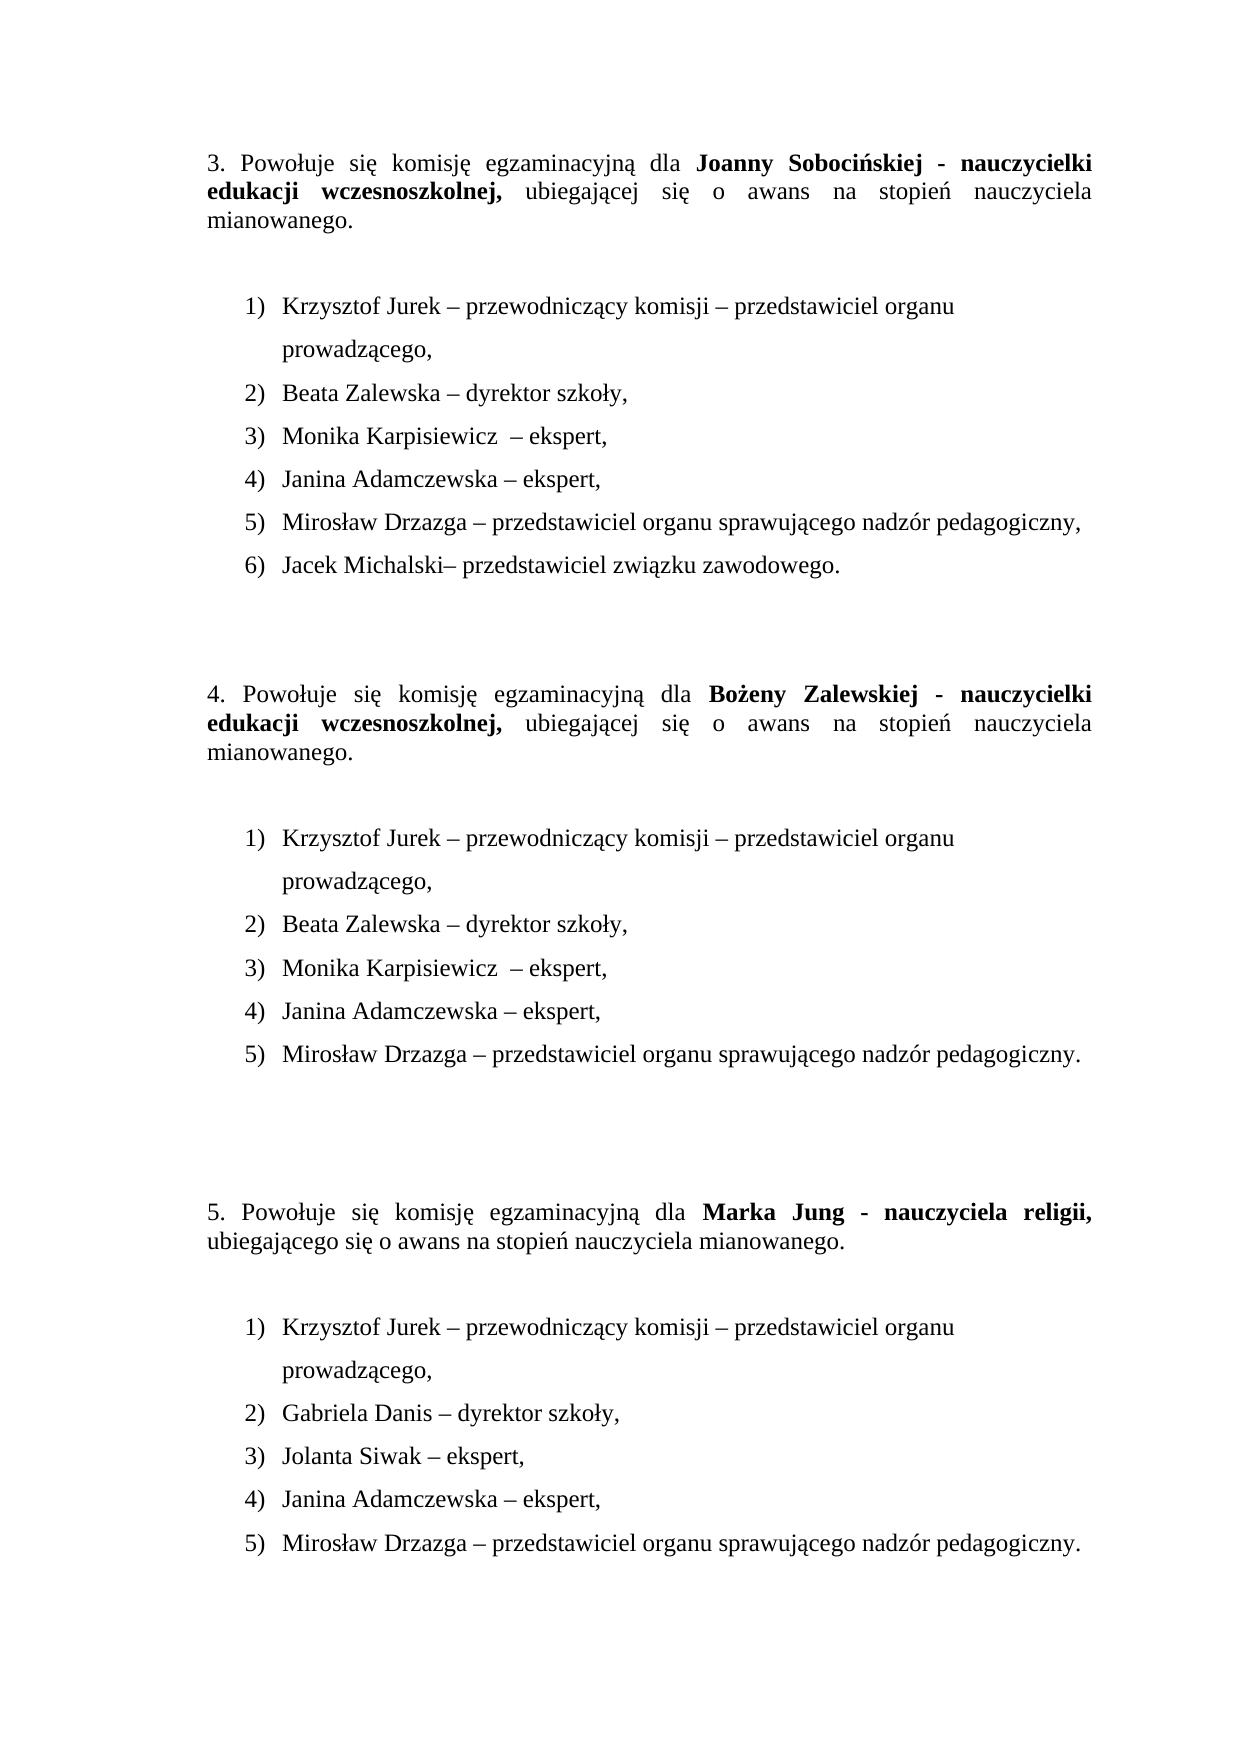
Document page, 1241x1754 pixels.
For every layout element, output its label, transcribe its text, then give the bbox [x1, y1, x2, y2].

list Mirosław Drzazga – przedstawiciel organu sprawującego nadzór pedagogiczny. [244, 1039, 1092, 1068]
list Janina Adamczewska – ekspert, [244, 996, 1092, 1024]
text 4. Powołuje się komisję egzaminacyjną dla Bożeny Zalewskiej - nauczycielki edukacji wczesnoszkolnej, ubiegającej się o awans na stopień nauczyciela mianowanego. [207, 679, 1092, 766]
list Beata Zalewska – dyrektor szkoły, [244, 909, 1092, 938]
list Beata Zalewska – dyrektor szkoły, [244, 378, 1092, 406]
list Monika Karpisiewicz – ekspert, [244, 421, 1092, 449]
list Janina Adamczewska – ekspert, [244, 1484, 1092, 1513]
list Jacek Michalski– przedstawiciel związku zawodowego. [244, 550, 1092, 579]
list Gabriela Danis – dyrektor szkoły, [244, 1398, 1092, 1427]
text 3. Powołuje się komisję egzaminacyjną dla Joanny Sobocińskiej - nauczycielki edukacji wczesnoszkolnej, ubiegającej się o awans na stopień nauczyciela mianowanego. [207, 148, 1092, 234]
list Krzysztof Jurek – przewodniczący komisji – przedstawiciel organu prowadzącego, [244, 291, 1092, 363]
list Monika Karpisiewicz – ekspert, [244, 953, 1092, 981]
list Janina Adamczewska – ekspert, [244, 464, 1092, 493]
list Jolanta Siwak – ekspert, [244, 1441, 1092, 1470]
text 5. Powołuje się komisję egzaminacyjną dla Marka Jung - nauczyciela religii, ubiegającego się o awans na stopień nauczyciela mianowanego. [207, 1197, 1092, 1254]
list Krzysztof Jurek – przewodniczący komisji – przedstawiciel organu prowadzącego, [244, 823, 1092, 895]
list Mirosław Drzazga – przedstawiciel organu sprawującego nadzór pedagogiczny, [244, 507, 1092, 536]
list Krzysztof Jurek – przewodniczący komisji – przedstawiciel organu prowadzącego, [244, 1312, 1092, 1384]
list Mirosław Drzazga – przedstawiciel organu sprawującego nadzór pedagogiczny. [244, 1528, 1092, 1556]
